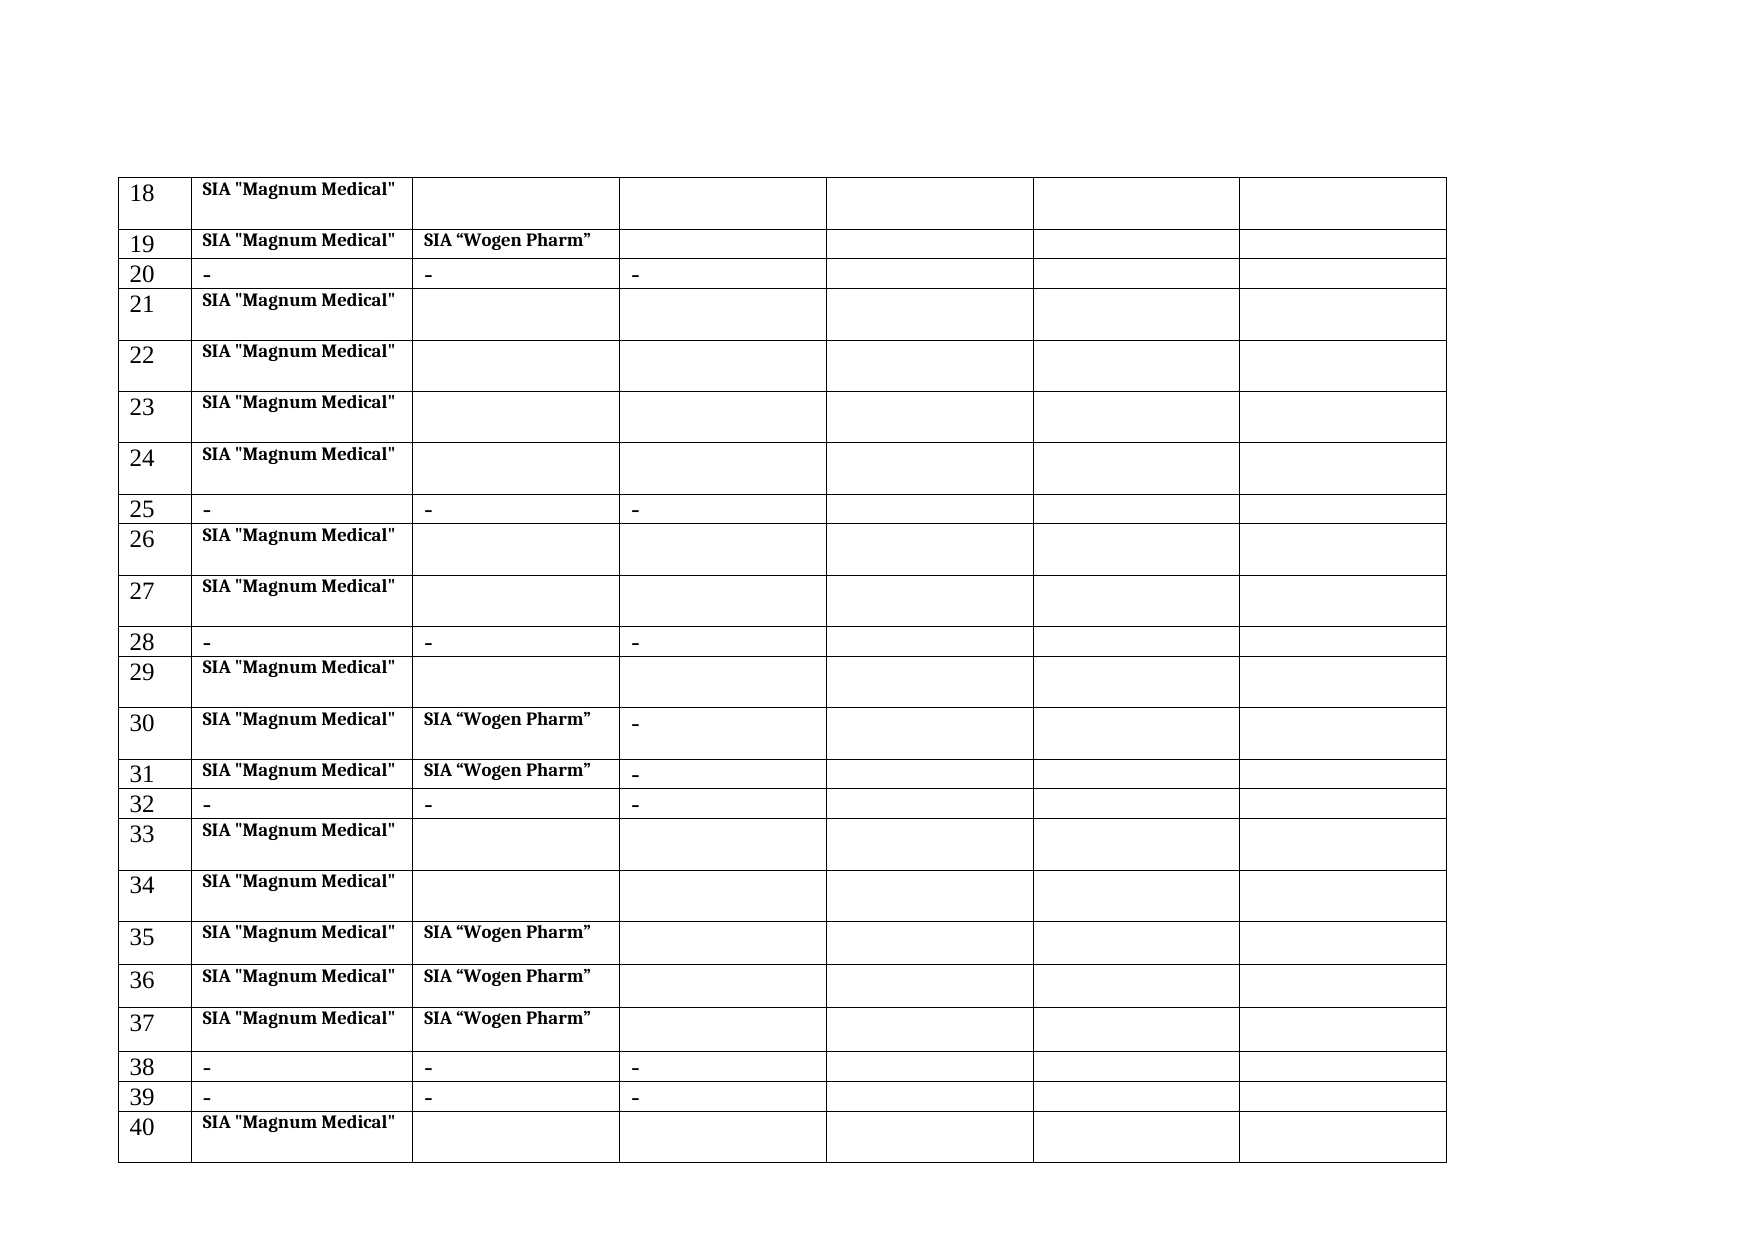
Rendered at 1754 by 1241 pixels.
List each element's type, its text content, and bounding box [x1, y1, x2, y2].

table_cell - [620, 1082, 826, 1111]
table_cell 35 [119, 922, 191, 964]
table_cell [1240, 443, 1446, 493]
table_cell [413, 289, 619, 339]
table_cell [827, 1112, 1033, 1162]
table_cell [413, 524, 619, 575]
table_cell [827, 230, 1033, 258]
table_cell SIA "Magnum Medical" [192, 871, 412, 921]
table_cell 24 [119, 443, 191, 493]
table_cell 32 [119, 789, 191, 818]
table_cell [827, 708, 1033, 758]
table_cell [1034, 1112, 1239, 1162]
table_cell [1240, 495, 1446, 523]
table_cell [1240, 341, 1446, 391]
table_cell SIA "Magnum Medical" [192, 576, 412, 626]
table_cell SIA "Magnum Medical" [192, 443, 412, 493]
table_cell [620, 922, 826, 964]
table_cell - [192, 259, 412, 288]
table_cell [1034, 341, 1239, 391]
table_cell SIA "Magnum Medical" [192, 178, 412, 228]
table_cell 29 [119, 657, 191, 707]
table_cell SIA "Magnum Medical" [192, 341, 412, 391]
table_cell [620, 524, 826, 575]
table_cell [1240, 789, 1446, 818]
table_cell [1240, 576, 1446, 626]
table_cell 37 [119, 1008, 191, 1051]
table_cell [1034, 1052, 1239, 1081]
table_cell SIA "Magnum Medical" [192, 965, 412, 1007]
table_cell [413, 178, 619, 228]
table_cell SIA "Magnum Medical" [192, 289, 412, 339]
table_cell [620, 576, 826, 626]
table_cell 25 [119, 495, 191, 523]
table_cell 40 [119, 1112, 191, 1162]
table_cell - [192, 1082, 412, 1111]
table_cell [1034, 789, 1239, 818]
table_cell [620, 341, 826, 391]
table_cell SIA "Magnum Medical" [192, 524, 412, 575]
table_cell [1034, 178, 1239, 228]
table_cell - [620, 259, 826, 288]
table_cell 39 [119, 1082, 191, 1111]
table_cell [413, 443, 619, 493]
table_cell [827, 1082, 1033, 1111]
table_cell [1034, 576, 1239, 626]
table_cell [827, 922, 1033, 964]
table_cell [413, 1112, 619, 1162]
table_cell [1034, 443, 1239, 493]
table_cell [1240, 259, 1446, 288]
table_cell SIA "Magnum Medical" [192, 760, 412, 788]
table_cell - [620, 789, 826, 818]
table_cell - [192, 495, 412, 523]
table_cell SIA "Magnum Medical" [192, 708, 412, 758]
table_cell [1034, 965, 1239, 1007]
table_cell - [620, 1052, 826, 1081]
table_cell [620, 178, 826, 228]
table_cell [827, 627, 1033, 656]
table_cell 26 [119, 524, 191, 575]
table_cell 30 [119, 708, 191, 758]
table_cell [1034, 657, 1239, 707]
table_cell [827, 657, 1033, 707]
table_cell 33 [119, 819, 191, 869]
table_cell 28 [119, 627, 191, 656]
table_cell SIA “Wogen Pharm” [413, 708, 619, 758]
table_cell [827, 443, 1033, 493]
table_cell 20 [119, 259, 191, 288]
table_cell [1034, 708, 1239, 758]
table_cell 21 [119, 289, 191, 339]
table_cell - [413, 259, 619, 288]
table_cell [620, 392, 826, 442]
table_cell [827, 1052, 1033, 1081]
table_cell [1240, 524, 1446, 575]
table_cell [413, 871, 619, 921]
table_cell [1240, 708, 1446, 758]
table_cell [1034, 495, 1239, 523]
table_cell [827, 576, 1033, 626]
table_cell - [620, 760, 826, 788]
table_cell [620, 1112, 826, 1162]
table_cell - [413, 1052, 619, 1081]
table_cell [1034, 392, 1239, 442]
table_cell [1240, 230, 1446, 258]
table_cell [827, 760, 1033, 788]
table_cell [827, 392, 1033, 442]
table_cell 27 [119, 576, 191, 626]
table_cell [413, 576, 619, 626]
table_cell [413, 341, 619, 391]
table_cell [1240, 627, 1446, 656]
table_cell SIA “Wogen Pharm” [413, 230, 619, 258]
table_cell [1034, 289, 1239, 339]
table_cell [620, 230, 826, 258]
table_cell [1240, 1112, 1446, 1162]
table_cell [1240, 819, 1446, 869]
table_cell - [413, 495, 619, 523]
table_cell [413, 392, 619, 442]
table_cell [413, 657, 619, 707]
table_cell [620, 443, 826, 493]
table_cell - [620, 708, 826, 758]
table_cell [1034, 819, 1239, 869]
table_cell SIA "Magnum Medical" [192, 1112, 412, 1162]
table_cell - [413, 789, 619, 818]
table_cell - [192, 1052, 412, 1081]
table_cell [827, 341, 1033, 391]
table_cell 36 [119, 965, 191, 1007]
table_cell [1240, 289, 1446, 339]
table_cell [827, 178, 1033, 228]
table_cell SIA “Wogen Pharm” [413, 922, 619, 964]
table_cell [1240, 922, 1446, 964]
table_cell [1034, 760, 1239, 788]
table_cell [1034, 922, 1239, 964]
table_cell - [413, 627, 619, 656]
table_cell [620, 965, 826, 1007]
table_cell [827, 495, 1033, 523]
table_cell [1034, 230, 1239, 258]
table_cell [1240, 965, 1446, 1007]
table_cell [1240, 1082, 1446, 1111]
table_cell SIA “Wogen Pharm” [413, 760, 619, 788]
table_cell SIA "Magnum Medical" [192, 1008, 412, 1051]
table_cell SIA “Wogen Pharm” [413, 1008, 619, 1051]
table_cell SIA "Magnum Medical" [192, 230, 412, 258]
table_cell [827, 789, 1033, 818]
table_cell SIA "Magnum Medical" [192, 392, 412, 442]
table_cell [827, 819, 1033, 869]
table_cell [620, 819, 826, 869]
table_cell [827, 1008, 1033, 1051]
table_cell 34 [119, 871, 191, 921]
table_cell [620, 1008, 826, 1051]
table_cell [1034, 524, 1239, 575]
table_cell [1240, 760, 1446, 788]
table_cell [620, 871, 826, 921]
table_cell [827, 524, 1033, 575]
table_cell 38 [119, 1052, 191, 1081]
table_cell [413, 819, 619, 869]
table_cell [620, 657, 826, 707]
table_cell 19 [119, 230, 191, 258]
table_cell [827, 965, 1033, 1007]
table_cell - [620, 627, 826, 656]
table_cell [827, 871, 1033, 921]
table_cell - [192, 627, 412, 656]
table_cell [827, 289, 1033, 339]
table_cell 23 [119, 392, 191, 442]
table_cell [1240, 178, 1446, 228]
table_cell [1240, 392, 1446, 442]
table_cell [1034, 1008, 1239, 1051]
table_cell SIA "Magnum Medical" [192, 922, 412, 964]
table_cell 22 [119, 341, 191, 391]
table_cell SIA “Wogen Pharm” [413, 965, 619, 1007]
table_cell SIA "Magnum Medical" [192, 657, 412, 707]
table_cell [1240, 1052, 1446, 1081]
table_cell [1240, 657, 1446, 707]
table_cell [1034, 871, 1239, 921]
table_cell [1034, 1082, 1239, 1111]
table_cell - [413, 1082, 619, 1111]
table_cell [1240, 871, 1446, 921]
table_cell [620, 289, 826, 339]
table_cell [1240, 1008, 1446, 1051]
table_cell - [620, 495, 826, 523]
table_cell 18 [119, 178, 191, 228]
table_cell SIA "Magnum Medical" [192, 819, 412, 869]
table_cell [1034, 259, 1239, 288]
table_cell - [192, 789, 412, 818]
table_cell [1034, 627, 1239, 656]
table_cell 31 [119, 760, 191, 788]
table_cell [827, 259, 1033, 288]
